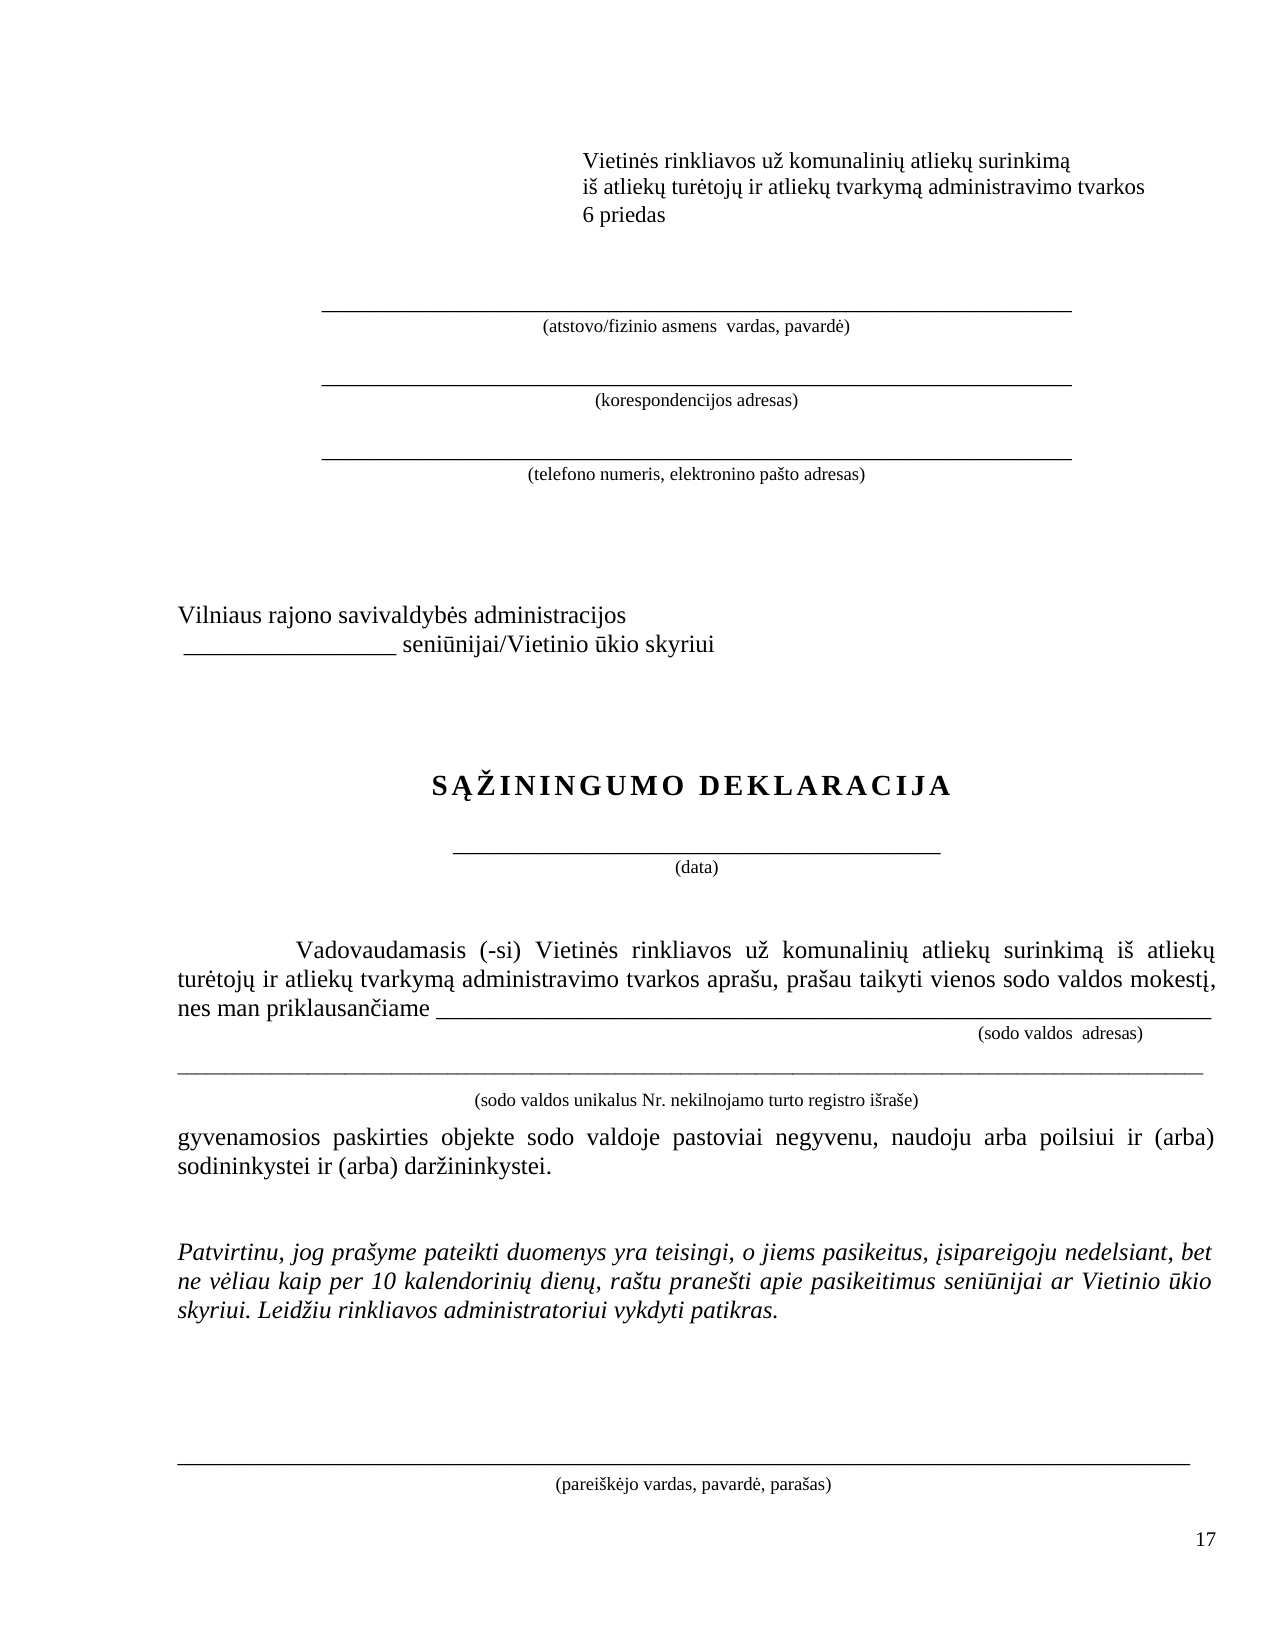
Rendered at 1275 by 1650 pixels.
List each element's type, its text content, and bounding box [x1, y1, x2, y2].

text Vadovaudamasis (-si) Vietinės rinkliavos už komunalinių atliekų surinkimą iš atliekų turėtojų ir atliekų tvarkymą administravimo tvarkos aprašu, prašau taikyti vienos sodo valdos mokestį, nes man priklausančiame ______________________________________________________________ [177, 936, 1216, 1022]
text 6 priedas [507, 199, 1216, 228]
text (sodo valdos unikalus Nr. nekilnojamo turto registro išraše) [177, 1089, 1216, 1122]
text ____________________________________________________________ [177, 286, 1216, 314]
text Vilniaus rajono savivaldybės administracijos [177, 600, 1216, 629]
text (korespondencijos adresas) [177, 389, 1216, 411]
text gyvenamosios paskirties objekte sodo valdoje pastoviai negyvenu, naudoju arba poilsiui ir (arba) sodininkystei ir (arba) daržininkystei. [177, 1122, 1216, 1180]
text SĄŽININGUMO DEKLARACIJA [177, 768, 1216, 801]
text _______________________________________ [177, 828, 1216, 856]
text (data) [177, 856, 1216, 878]
text ____________________________________________________________ [177, 434, 1216, 463]
text (sodo valdos adresas) [177, 1022, 1216, 1055]
text iš atliekų turėtojų ir atliekų tvarkymą administravimo tvarkos [507, 173, 1216, 199]
text _________________________________________________________________________________ [177, 1439, 1216, 1467]
text Vietinės rinkliavos už komunalinių atliekų surinkimą [507, 147, 1216, 173]
text _________________ seniūnijai/Vietinio ūkio skyriui [177, 629, 1216, 657]
text (atstovo/fizinio asmens vardas, pavardė) [177, 314, 1216, 336]
text (telefono numeris, elektronino pašto adresas) [177, 463, 1216, 485]
text ____________________________________________________________ [177, 360, 1216, 389]
text (pareiškėjo vardas, pavardė, parašas) [177, 1467, 1216, 1496]
text Patvirtinu, jog prašyme pateikti duomenys yra teisingi, o jiems pasikeitus, įsipareigoju nedelsiant, bet ne vėliau kaip per 10 kalendorinių dienų, raštu pranešti apie pasikeitimus seniūnijai ar Vietinio ūkio skyriui. Leidžiu rinkliavos administratoriui vykdyti patikras. [177, 1237, 1216, 1324]
text ______________________________________________________________________________________________________________ [177, 1055, 1216, 1089]
